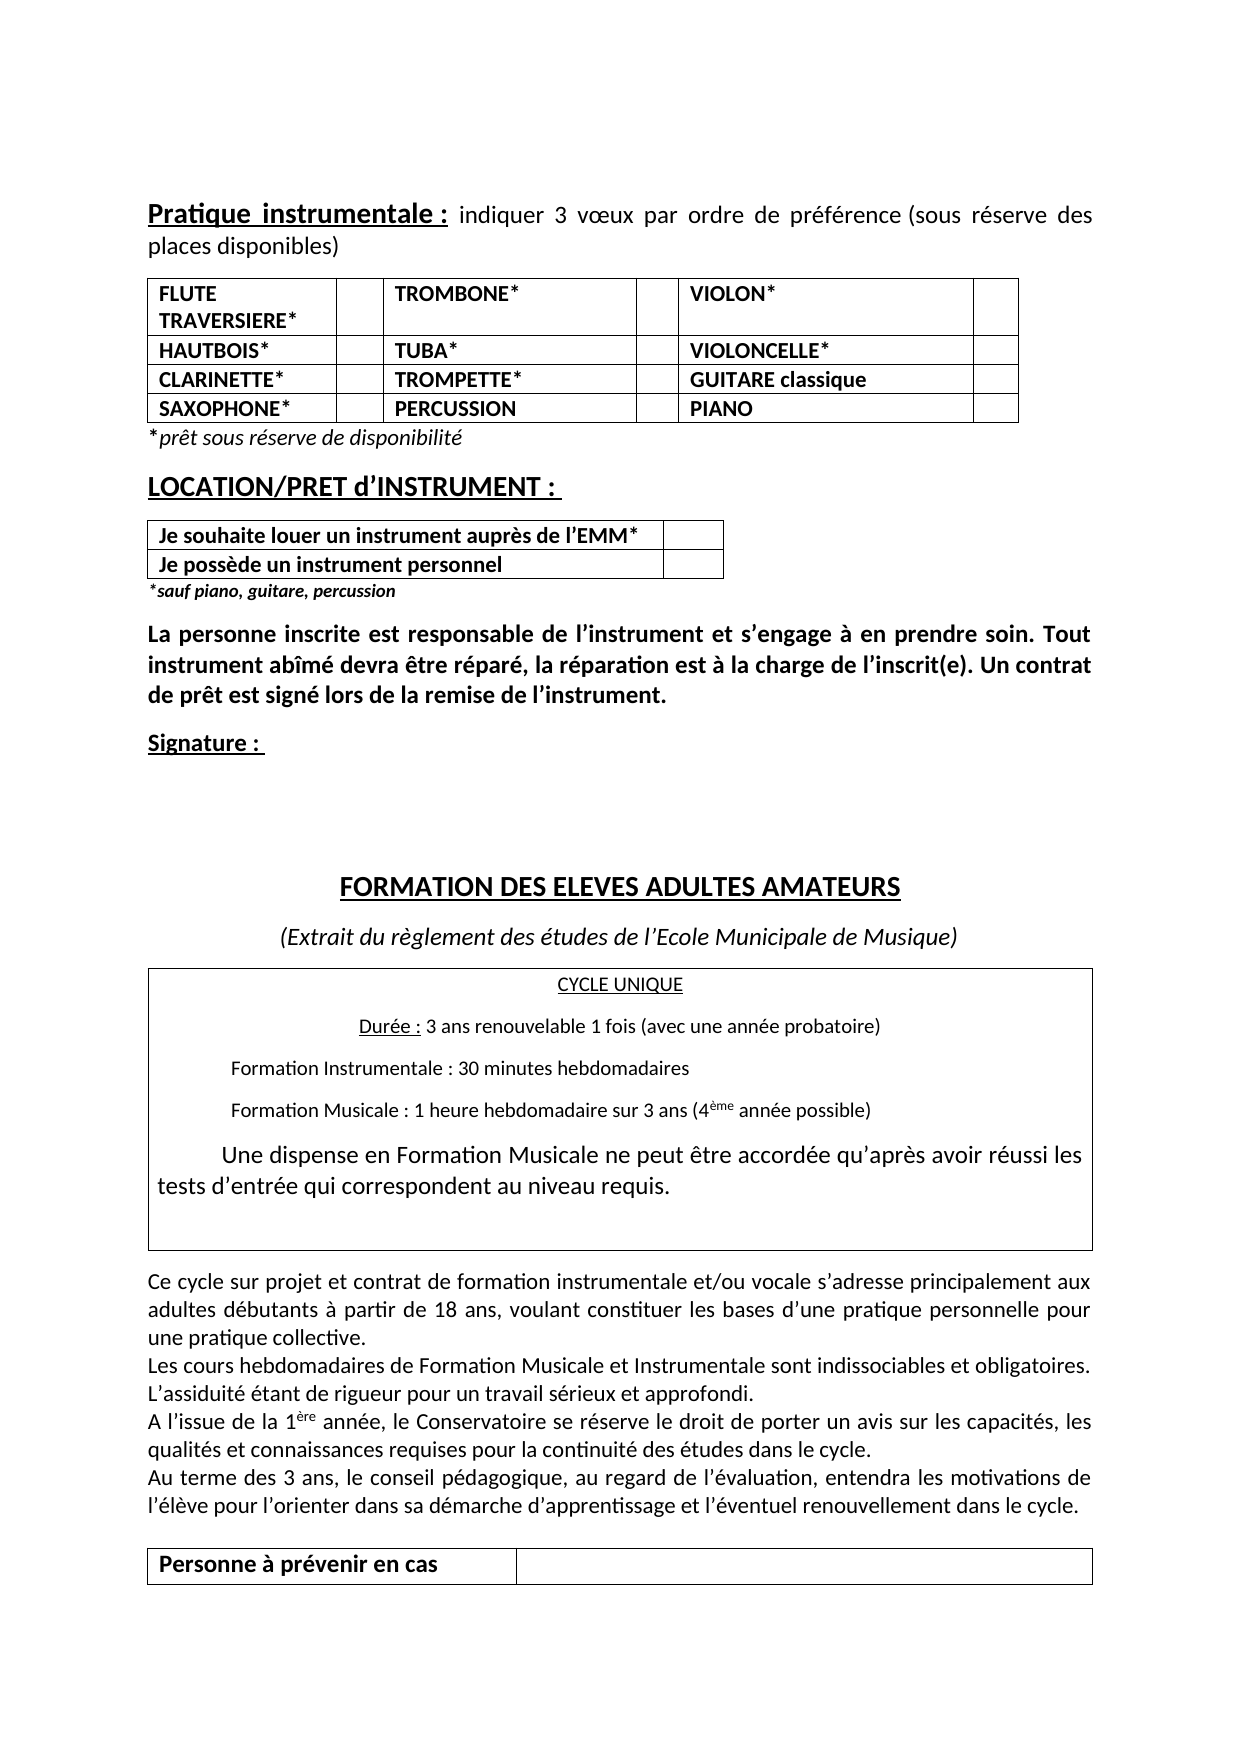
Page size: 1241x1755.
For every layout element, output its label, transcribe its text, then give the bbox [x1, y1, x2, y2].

table_header [637, 279, 678, 335]
table_cell TUBA* [384, 336, 636, 364]
table_cell HAUTBOIS* [148, 336, 336, 364]
table_header [664, 521, 723, 549]
table_header FLUTE TRAVERSIERE* [148, 279, 336, 335]
text Une dispense en Formation Musicale ne peut être accordée qu’après avoir réussi les tests d’entrée qui correspondent au niveau requis. [149, 1136, 1092, 1200]
text *prêt sous réserve de disponibilité [148, 423, 1093, 451]
table_cell GUITARE classique [679, 365, 973, 393]
table_cell [337, 336, 383, 364]
text Signature : [148, 727, 1093, 757]
table_cell [637, 365, 678, 393]
text CYCLE UNIQUE [149, 969, 1092, 996]
text Durée : 3 ans renouvelable 1 fois (avec une année probatoire) [149, 1010, 1092, 1038]
text Formation Instrumentale : 30 minutes hebdomadaires [149, 1052, 1092, 1081]
table_cell [337, 394, 383, 422]
table_header TROMBONE* [384, 279, 636, 335]
table_cell [974, 336, 1018, 364]
table_cell [637, 394, 678, 422]
text Ce cycle sur projet et contrat de formation instrumentale et/ou vocale s’adresse principalement aux adultes débutants à partir de 18 ans, voulant constituer les bases d’une pratique personnelle pour une pratique collective. [148, 1267, 1093, 1351]
text La personne inscrite est responsable de l’instrument et s’engage à en prendre soin. Tout instrument abîmé devra être réparé, la réparation est à la charge de l’inscrit(e). Un contrat de prêt est signé lors de la remise de l’instrument. [148, 619, 1093, 710]
table_cell [974, 365, 1018, 393]
table_cell PERCUSSION [384, 394, 636, 422]
table_cell [637, 336, 678, 364]
table_cell [664, 550, 723, 578]
table_cell VIOLONCELLE* [679, 336, 973, 364]
table_cell SAXOPHONE* [148, 394, 336, 422]
table_header Personne à prévenir en cas [148, 1549, 516, 1584]
text FORMATION DES ELEVES ADULTES AMATEURS [148, 868, 1093, 904]
table_cell TROMPETTE* [384, 365, 636, 393]
table_cell CLARINETTE* [148, 365, 336, 393]
text *sauf piano, guitare, percussion [148, 579, 1093, 602]
text Les cours hebdomadaires de Formation Musicale et Instrumentale sont indissociables et obligatoires. L’assiduité étant de rigueur pour un travail sérieux et approfondi. [148, 1351, 1093, 1407]
text Formation Musicale : 1 heure hebdomadaire sur 3 ans (4ème année possible) [149, 1094, 1092, 1123]
table_cell [337, 365, 383, 393]
text LOCATION/PRET d’INSTRUMENT : [148, 468, 1093, 503]
table_cell PIANO [679, 394, 973, 422]
table_cell [974, 394, 1018, 422]
table_header Je souhaite louer un instrument auprès de l’EMM* [148, 521, 663, 549]
table_header [974, 279, 1018, 335]
table_header [517, 1549, 1092, 1584]
table_header VIOLON* [679, 279, 973, 335]
text Au terme des 3 ans, le conseil pédagogique, au regard de l’évaluation, entendra les motivations de l’élève pour l’orienter dans sa démarche d’apprentissage et l’éventuel renouvellement dans le cycle. [148, 1463, 1093, 1519]
table_cell Je possède un instrument personnel [148, 550, 663, 578]
text Pratique instrumentale : indiquer 3 vœux par ordre de préférence (sous réserve des places disponibles) [148, 195, 1093, 261]
table_header [337, 279, 383, 335]
text (Extrait du règlement des études de l’Ecole Municipale de Musique) [148, 921, 1093, 951]
text A l’issue de la 1ère année, le Conservatoire se réserve le droit de porter un avis sur les capacités, les qualités et connaissances requises pour la continuité des études dans le cycle. [148, 1407, 1093, 1463]
